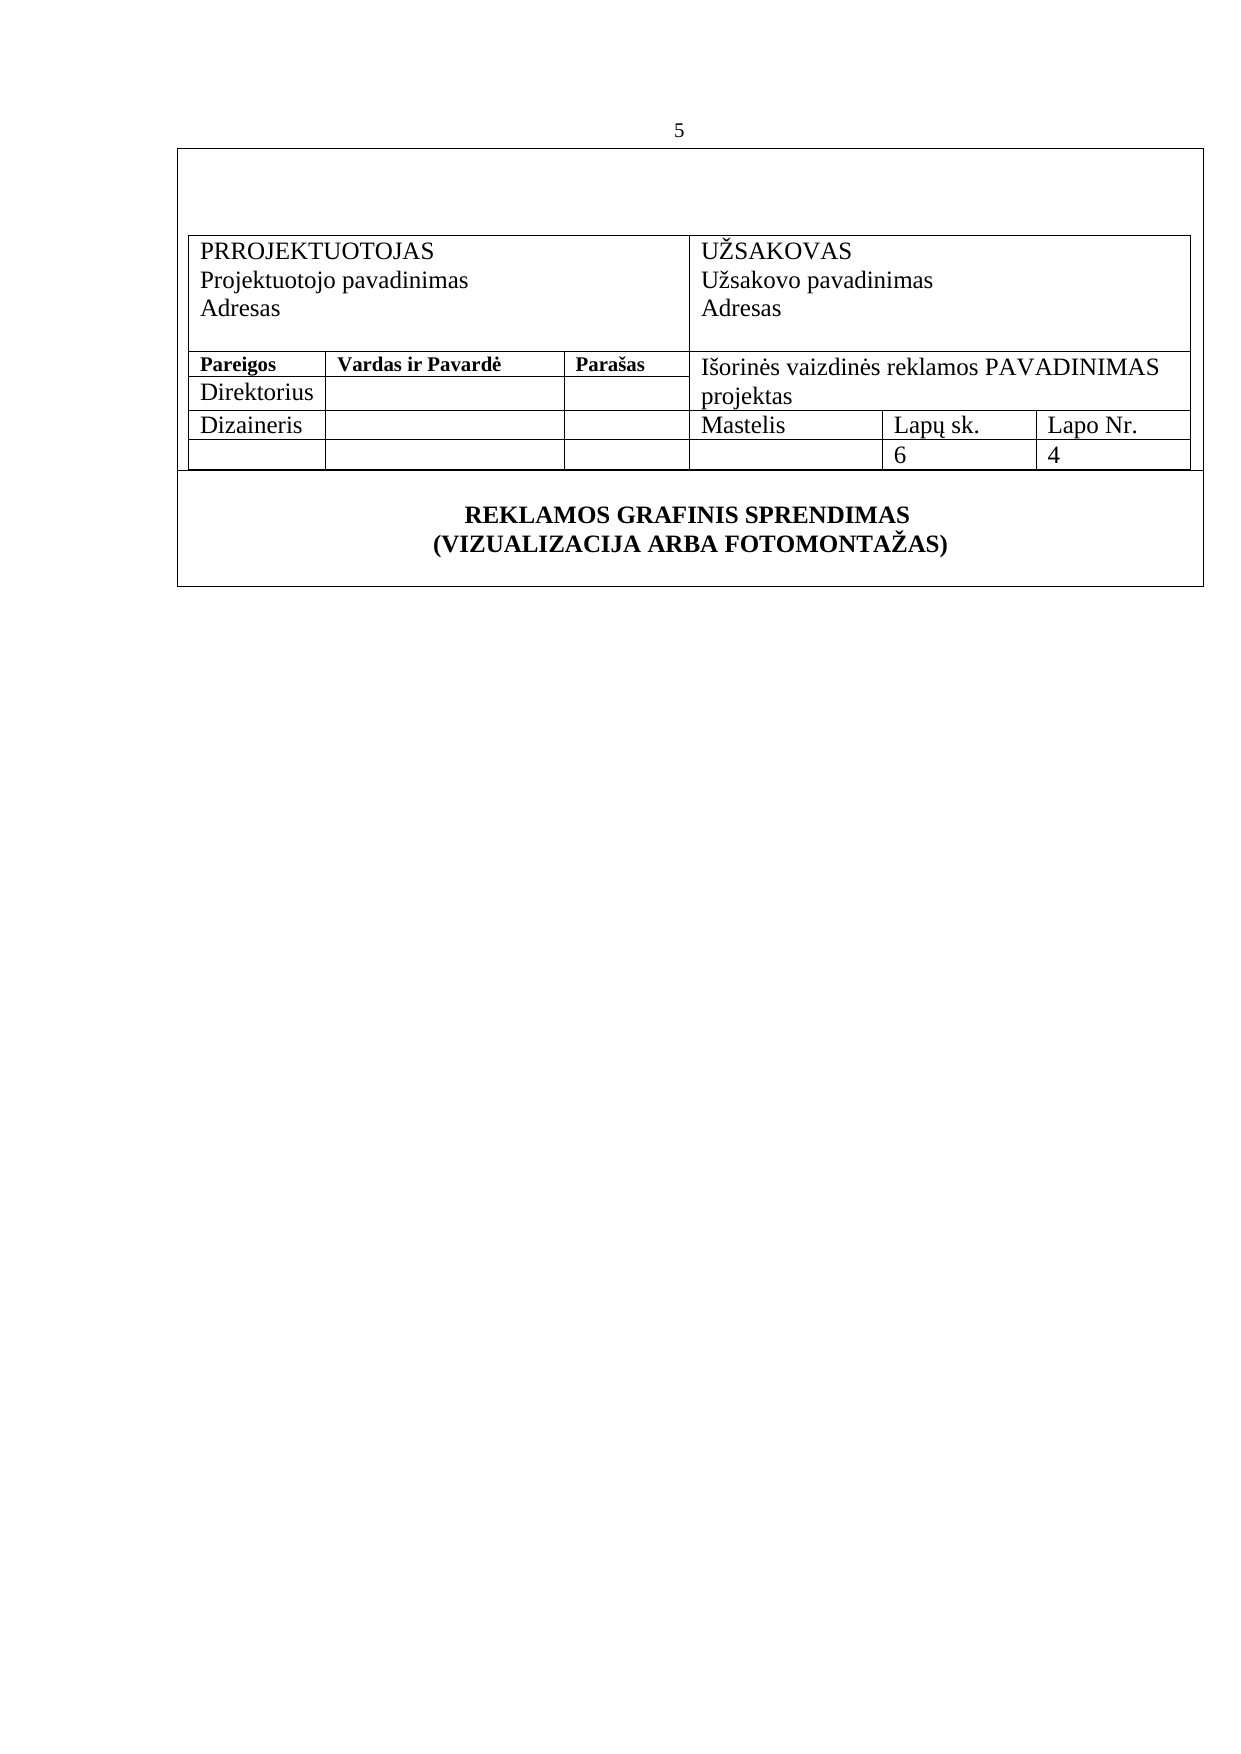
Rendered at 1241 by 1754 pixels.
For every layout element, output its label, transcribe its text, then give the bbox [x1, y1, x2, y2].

table_cell [326, 411, 564, 439]
table_cell Parašas [565, 352, 689, 376]
table_cell 6 [883, 440, 1036, 469]
table_cell Dizaineris [189, 411, 325, 439]
table_cell Direktorius [189, 377, 325, 409]
table_cell [326, 440, 564, 469]
table_cell [690, 440, 882, 469]
table_header UŽSAKOVAS Užsakovo pavadinimas Adresas [690, 236, 1190, 351]
table_header PRROJEKTUOTOJAS Projektuotojo pavadinimas Adresas [189, 236, 689, 351]
table_cell [565, 377, 689, 409]
table_cell Lapo Nr. [1037, 411, 1190, 439]
table_cell [189, 440, 325, 469]
table_cell Lapų sk. [883, 411, 1036, 439]
table_cell Mastelis [690, 411, 882, 439]
table_cell Pareigos [189, 352, 325, 376]
table_cell [326, 377, 564, 409]
table_cell Vardas ir Pavardė [326, 352, 564, 376]
table_cell 4 [1037, 440, 1190, 469]
table_cell [565, 440, 689, 469]
table_cell Išorinės vaizdinės reklamos PAVADINIMAS projektas [690, 352, 1190, 409]
table_cell [178, 149, 1203, 470]
table_cell [565, 411, 689, 439]
table_cell REKLAMOS GRAFINIS SPRENDIMAS (VIZUALIZACIJA ARBA FOTOMONTAŽAS) [178, 471, 1203, 586]
